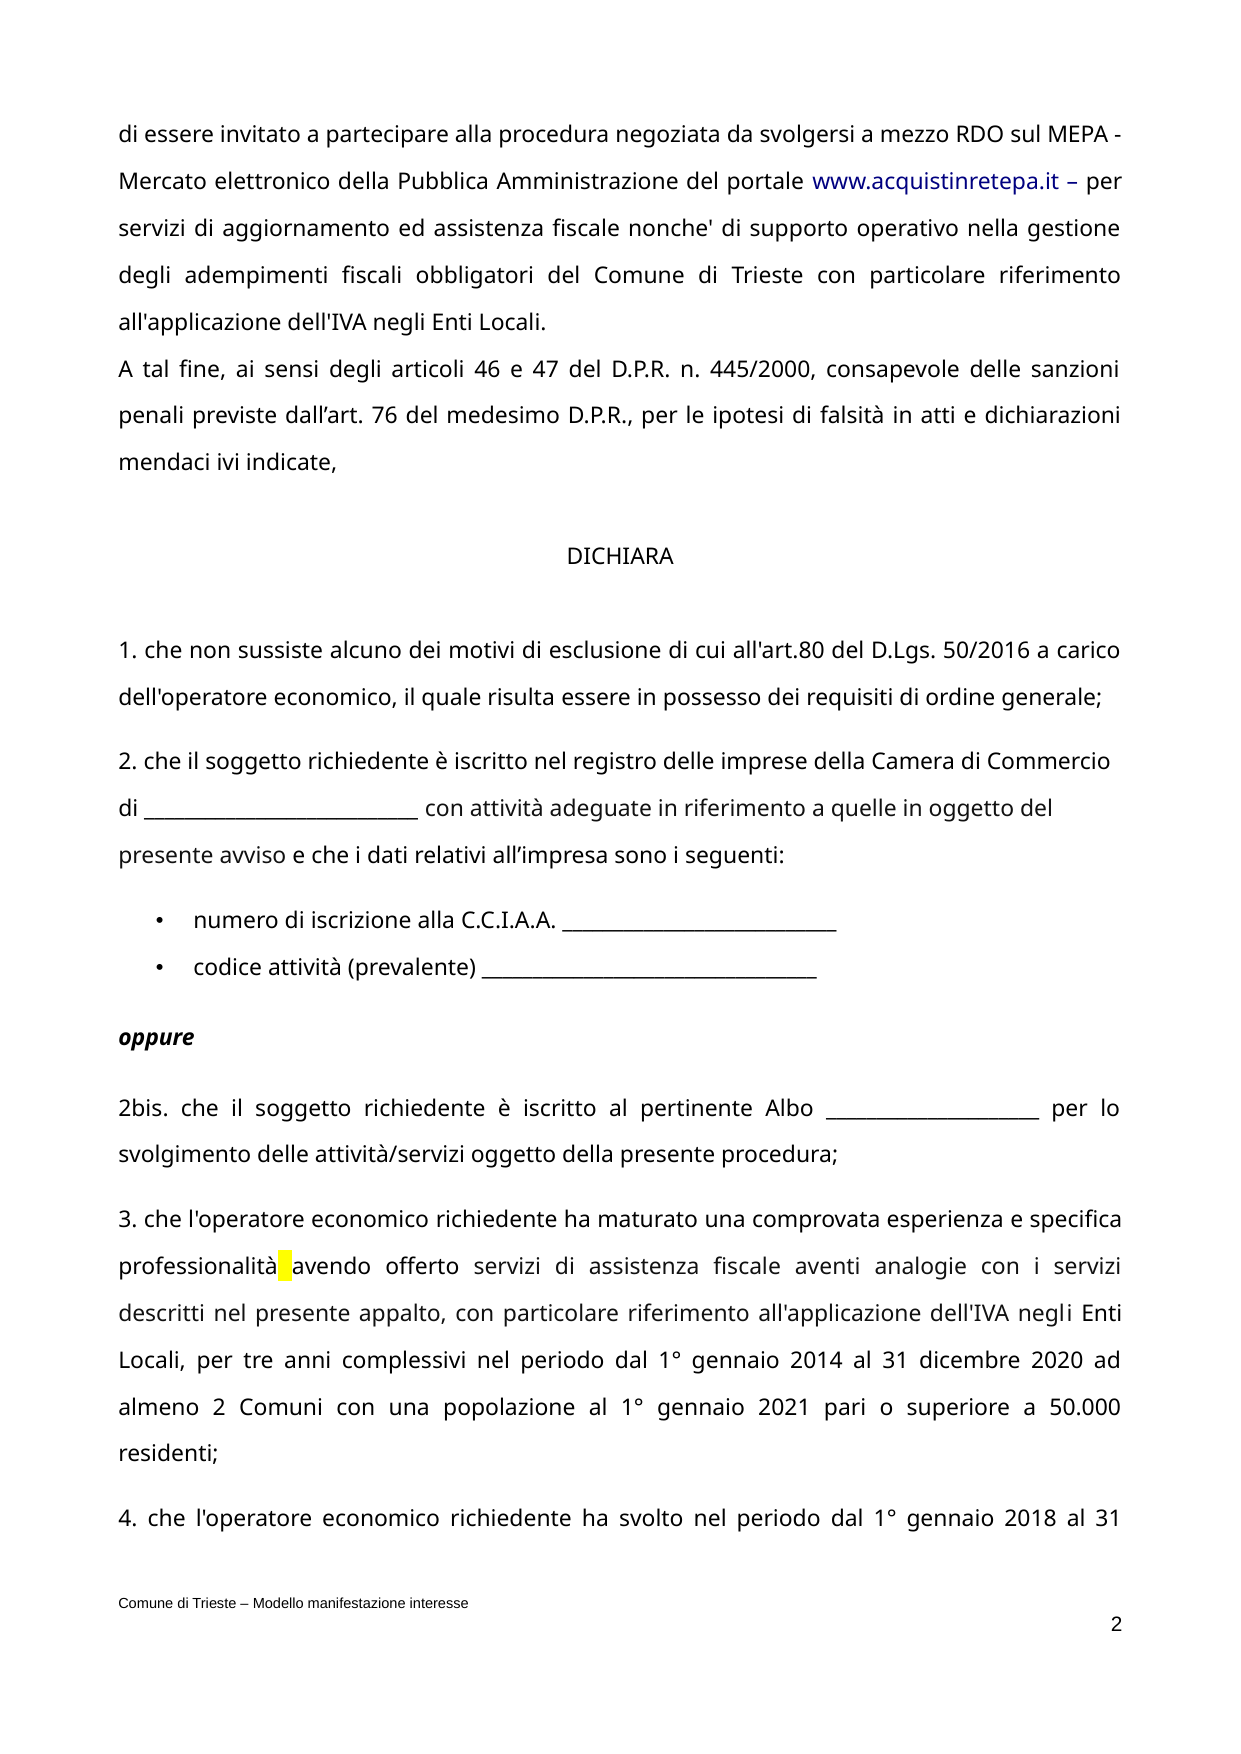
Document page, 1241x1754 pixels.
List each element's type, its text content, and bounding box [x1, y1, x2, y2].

text 2. che il soggetto richiedente è iscritto nel registro delle imprese della Camera di Commercio di ___________________________ con attività adeguate in riferimento a quelle in oggetto del presente avviso e che i dati relativi all’impresa sono i seguenti: [118, 745, 1122, 870]
list codice attività (prevalente) _________________________________ [156, 950, 1122, 982]
text 2bis. che il soggetto richiedente è iscritto al pertinente Albo _____________________ per lo svolgimento delle attività/servizi oggetto della presente procedura; [118, 1091, 1122, 1169]
text 1. che non sussiste alcuno dei motivi di esclusione di cui all'art.80 del D.Lgs. 50/2016 a carico dell'operatore economico, il quale risulta essere in possesso dei requisiti di ordine generale; [118, 634, 1122, 712]
text oppure [118, 1021, 1122, 1052]
text DICHIARA [118, 540, 1122, 571]
text 4. che l'operatore economico richiedente ha svolto nel periodo dal 1° gennaio 2018 al 31 [118, 1502, 1122, 1533]
text di essere invitato a partecipare alla procedura negoziata da svolgersi a mezzo RDO sul MEPA - Mercato elettronico della Pubblica Amministrazione del portale www.acquistinretepa.it – per servizi di aggiornamento ed assistenza fiscale nonche' di supporto operativo nella gestione degli adempimenti fiscali obbligatori del Comune di Trieste con particolare riferimento all'applicazione dell'IVA negli Enti Locali. [118, 118, 1122, 337]
list numero di iscrizione alla C.C.I.A.A. ___________________________ [156, 903, 1122, 935]
text 3. che l'operatore economico richiedente ha maturato una comprovata esperienza e specifica professionalità avendo offerto servizi di assistenza fiscale aventi analogie con i servizi descritti nel presente appalto, con particolare riferimento all'applicazione dell'IVA negli Enti Locali, per tre anni complessivi nel periodo dal 1° gennaio 2014 al 31 dicembre 2020 ad almeno 2 Comuni con una popolazione al 1° gennaio 2021 pari o superiore a 50.000 residenti; [118, 1203, 1122, 1468]
text A tal fine, ai sensi degli articoli 46 e 47 del D.P.R. n. 445/2000, consapevole delle sanzioni penali previste dall’art. 76 del medesimo D.P.R., per le ipotesi di falsità in atti e dichiarazioni mendaci ivi indicate, [118, 352, 1122, 477]
